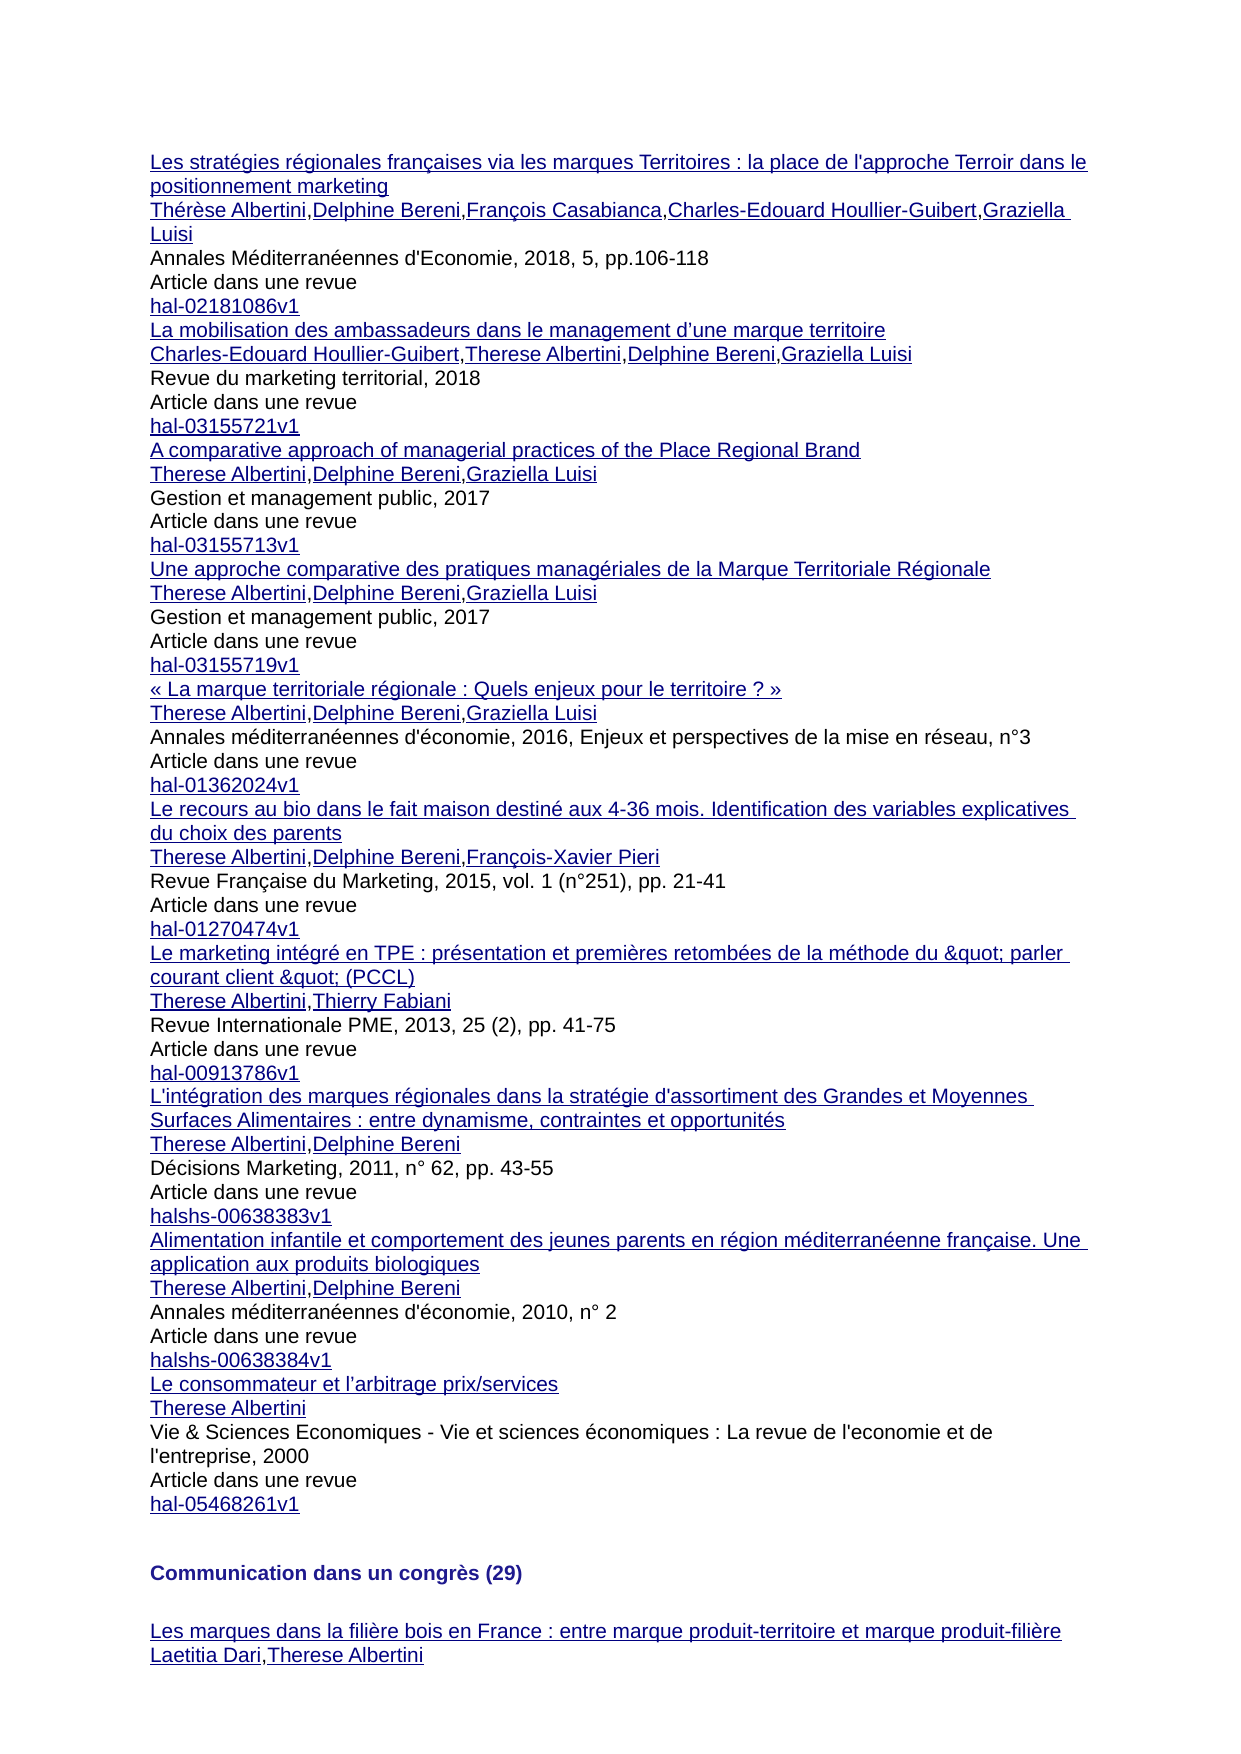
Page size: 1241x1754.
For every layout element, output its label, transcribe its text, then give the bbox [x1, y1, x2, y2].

table_cell La mobilisation des ambassadeurs dans le management d’une marque territoire Charles-Edouard Houllier-Guibert,Therese Albertini,Delphine Bereni,Graziella Luisi Revue du marketing territorial, 2018 Article dans une revue hal-03155721v1 [150, 318, 1090, 437]
table_cell Alimentation infantile et comportement des jeunes parents en région méditerranéenne française. Une application aux produits biologiques Therese Albertini,Delphine Bereni Annales méditerranéennes d'économie, 2010, n° 2 Article dans une revue halshs-00638384v1 [150, 1228, 1090, 1372]
table_cell A comparative approach of managerial practices of the Place Regional Brand Therese Albertini,Delphine Bereni,Graziella Luisi Gestion et management public, 2017 Article dans une revue hal-03155713v1 [150, 438, 1090, 557]
table_cell Le marketing intégré en TPE : présentation et premières retombées de la méthode du &quot; parler courant client &quot; (PCCL) Therese Albertini,Thierry Fabiani Revue Internationale PME, 2013, 25 (2), pp. 41-75 Article dans une revue hal-00913786v1 [150, 941, 1090, 1084]
table_cell Le recours au bio dans le fait maison destiné aux 4-36 mois. Identification des variables explicatives du choix des parents Therese Albertini,Delphine Bereni,François-Xavier Pieri Revue Française du Marketing, 2015, vol. 1 (n°251), pp. 21-41 Article dans une revue hal-01270474v1 [150, 797, 1090, 941]
subtitle Communication dans un congrès (29) [150, 1560, 1090, 1584]
table_cell « La marque territoriale régionale : Quels enjeux pour le territoire ? » Therese Albertini,Delphine Bereni,Graziella Luisi Annales méditerranéennes d'économie, 2016, Enjeux et perspectives de la mise en réseau, n°3 Article dans une revue hal-01362024v1 [150, 677, 1090, 797]
table_header Les marques dans la filière bois en France : entre marque produit-territoire et marque produit-filière Laetitia Dari,Therese Albertini [150, 1619, 1090, 1667]
table_cell L'intégration des marques régionales dans la stratégie d'assortiment des Grandes et Moyennes Surfaces Alimentaires : entre dynamisme, contraintes et opportunités Therese Albertini,Delphine Bereni Décisions Marketing, 2011, n° 62, pp. 43-55 Article dans une revue halshs-00638383v1 [150, 1084, 1090, 1228]
table_cell Les stratégies régionales françaises via les marques Territoires : la place de l'approche Terroir dans le positionnement marketing Thérèse Albertini,Delphine Bereni,François Casabianca,Charles-Edouard Houllier-Guibert,Graziella Luisi Annales Méditerranéennes d'Economie, 2018, 5, pp.106-118 Article dans une revue hal-02181086v1 [150, 150, 1090, 318]
table_cell Le consommateur et l’arbitrage prix/services Therese Albertini Vie & Sciences Economiques - Vie et sciences économiques : La revue de l'economie et de l'entreprise, 2000 Article dans une revue hal-05468261v1 [150, 1372, 1090, 1516]
table_cell Une approche comparative des pratiques managériales de la Marque Territoriale Régionale Therese Albertini,Delphine Bereni,Graziella Luisi Gestion et management public, 2017 Article dans une revue hal-03155719v1 [150, 557, 1090, 677]
